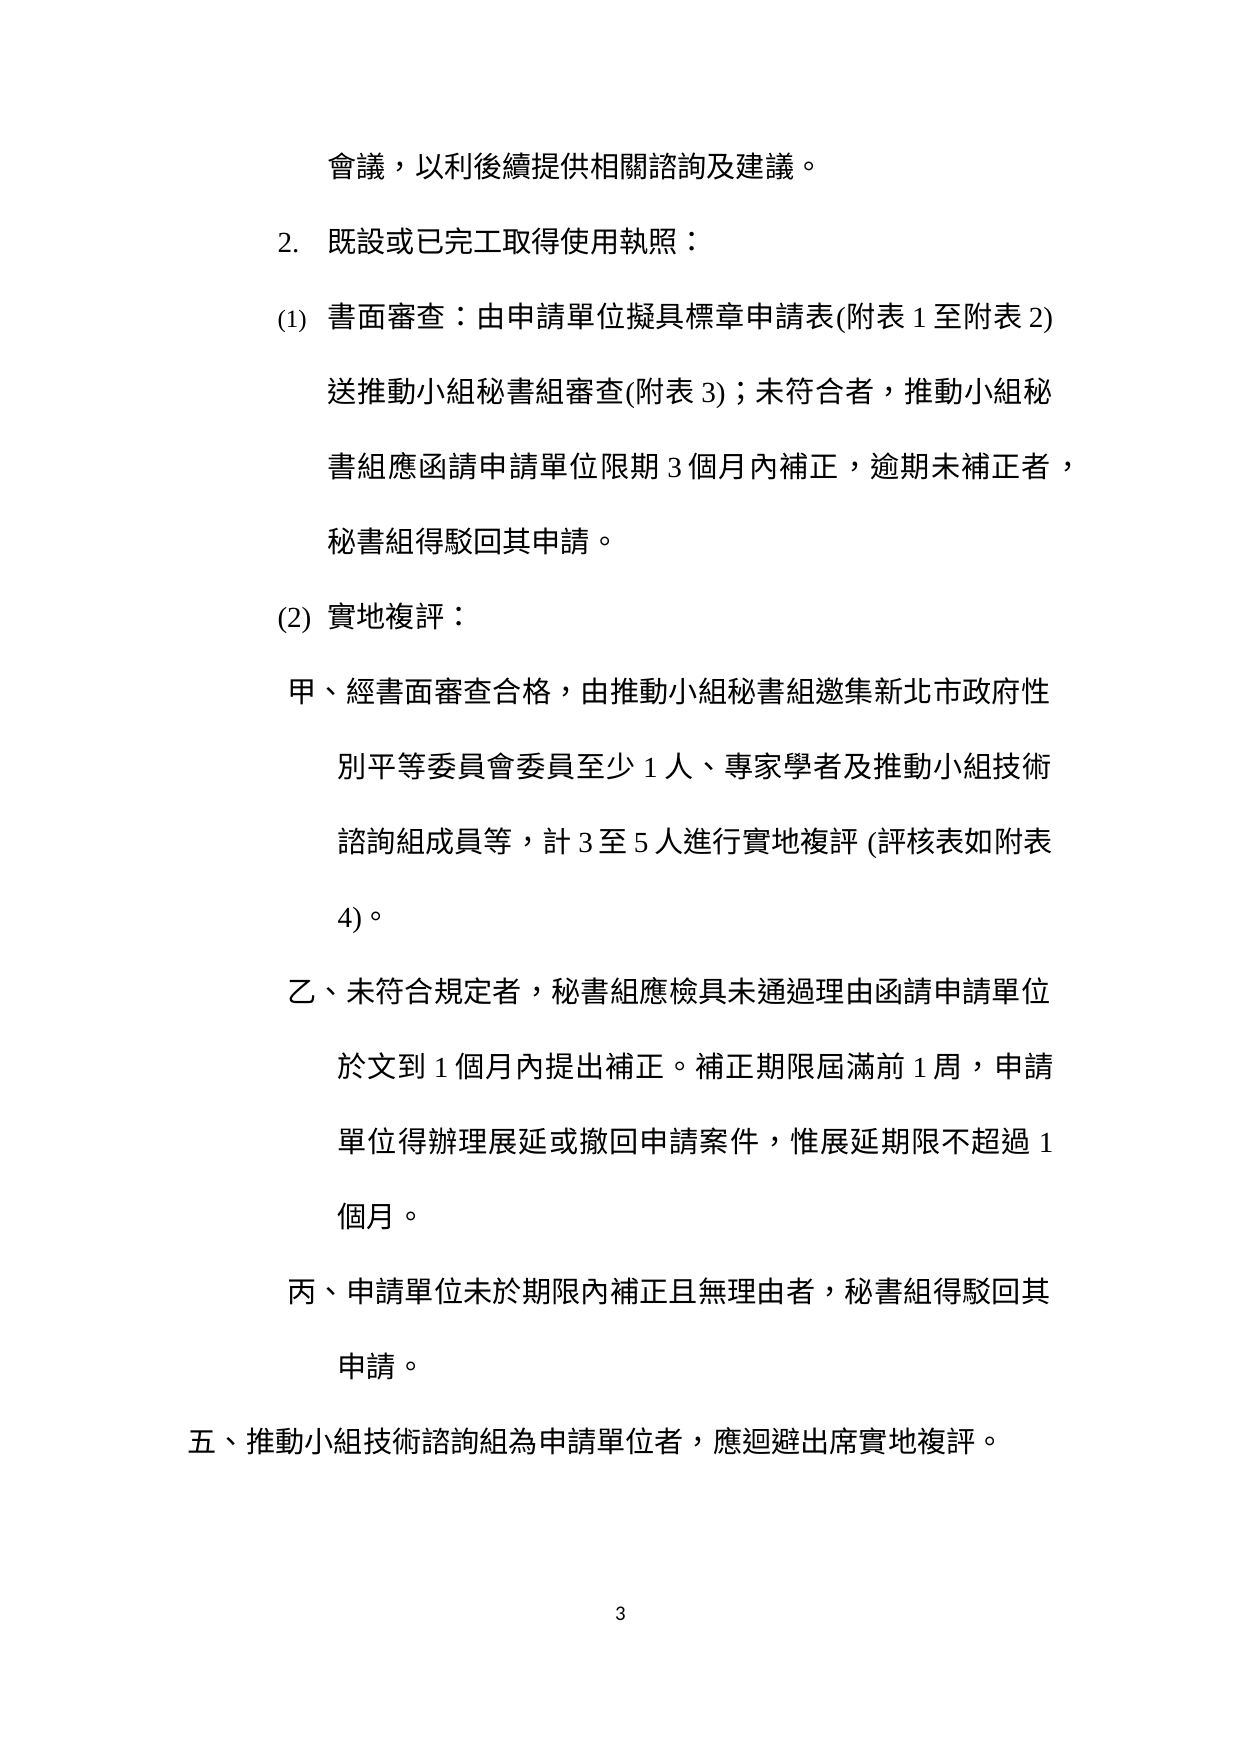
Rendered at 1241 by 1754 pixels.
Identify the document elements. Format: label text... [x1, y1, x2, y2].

list 推動小組技術諮詢組為申請單位者，應迴避出席實地複評。 [187, 1403, 1053, 1478]
text 丙、申請單位未於期限內補正且無理由者，秘書組得駁回其申請。 [287, 1253, 1053, 1403]
list 會議，以利後續提供相關諮詢及建議。 [277, 128, 1053, 203]
list 乙、未符合規定者，秘書組應檢具未通過理由函請申請單位於文到1個月內提出補正。補正期限屆滿前1周，申請單位得辦理展延或撤回申請案件，惟展延期限不超過1個月。 [287, 953, 1053, 1253]
list 實地複評： [277, 578, 1053, 653]
list 既設或已完工取得使用執照： [277, 203, 1053, 278]
text 甲、經書面審查合格，由推動小組秘書組邀集新北市政府性別平等委員會委員至少1人、專家學者及推動小組技術諮詢組成員等，計3至5人進行實地複評 (評核表如附表4)。 [287, 653, 1053, 953]
list 書面審查：由申請單位擬具標章申請表(附表1至附表2)送推動小組秘書組審查(附表3)；未符合者，推動小組秘書組應函請申請單位限期3個月內補正，逾期未補正者，秘書組得駁回其申請。 [277, 278, 1053, 578]
